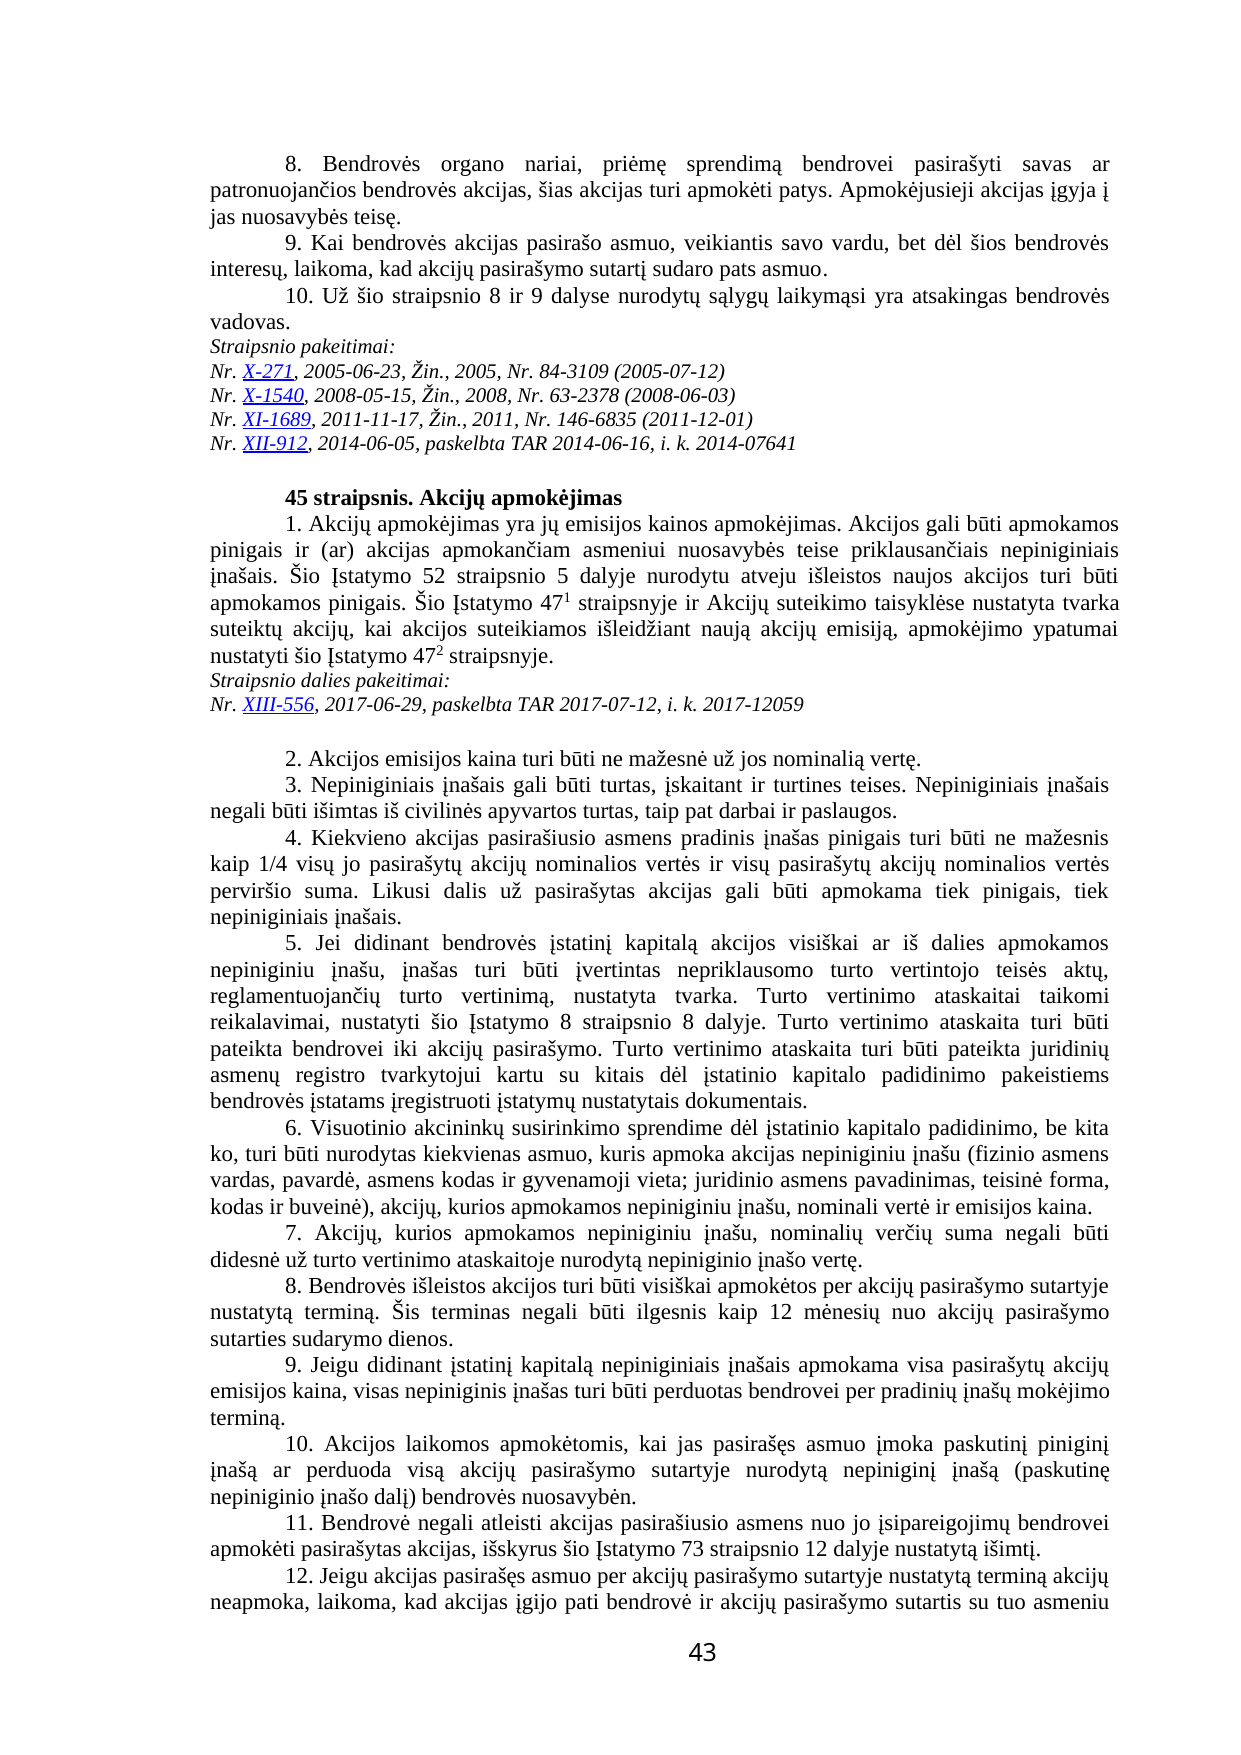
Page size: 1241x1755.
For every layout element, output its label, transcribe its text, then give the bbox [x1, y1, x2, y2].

text Nr. X-1540, 2008-05-15, Žin., 2008, Nr. 63-2378 (2008-06-03) [210, 383, 1111, 407]
text 9. Jeigu didinant įstatinį kapitalą nepiniginiais įnašais apmokama visa pasirašytų akcijų emisijos kaina, visas nepiniginis įnašas turi būti perduotas bendrovei per pradinių įnašų mokėjimo terminą. [210, 1351, 1111, 1430]
text 3. Nepiniginiais įnašais gali būti turtas, įskaitant ir turtines teises. Nepiniginiais įnašais negali būti išimtas iš civilinės apyvartos turtas, taip pat darbai ir paslaugos. [210, 771, 1111, 824]
text Nr. XI-1689, 2011-11-17, Žin., 2011, Nr. 146-6835 (2011-12-01) [210, 407, 1120, 431]
text Straipsnio dalies pakeitimai: [210, 668, 1120, 692]
text Nr. XII-912, 2014-06-05, paskelbta TAR 2014-06-16, i. k. 2014-07641 [210, 431, 1120, 455]
text 5. Jei didinant bendrovės įstatinį kapitalą akcijos visiškai ar iš dalies apmokamos nepiniginiu įnašu, įnašas turi būti įvertintas nepriklausomo turto vertintojo teisės aktų, reglamentuojančių turto vertinimą, nustatyta tvarka. Turto vertinimo ataskaitai taikomi reikalavimai, nustatyti šio Įstatymo 8 straipsnio 8 dalyje. Turto vertinimo ataskaita turi būti pateikta bendrovei iki akcijų pasirašymo. Turto vertinimo ataskaita turi būti pateikta juridinių asmenų registro tvarkytojui kartu su kitais dėl įstatinio kapitalo padidinimo pakeistiems bendrovės įstatams įregistruoti įstatymų nustatytais dokumentais. [210, 929, 1111, 1114]
text 10. Už šio straipsnio 8 ir 9 dalyse nurodytų sąlygų laikymąsi yra atsakingas bendrovės vadovas. [210, 282, 1111, 334]
text 4. Kiekvieno akcijas pasirašiusio asmens pradinis įnašas pinigais turi būti ne mažesnis kaip 1/4 visų jo pasirašytų akcijų nominalios vertės ir visų pasirašytų akcijų nominalios vertės perviršio suma. Likusi dalis už pasirašytas akcijas gali būti apmokama tiek pinigais, tiek nepiniginiais įnašais. [210, 824, 1111, 929]
text 7. Akcijų, kurios apmokamos nepiniginiu įnašu, nominalių verčių suma negali būti didesnė už turto vertinimo ataskaitoje nurodytą nepiniginio įnašo vertę. [210, 1219, 1111, 1272]
text 9. Kai bendrovės akcijas pasirašo asmuo, veikiantis savo vardu, bet dėl šios bendrovės interesų, laikoma, kad akcijų pasirašymo sutartį sudaro pats asmuo. [210, 229, 1111, 282]
text 2. Akcijos emisijos kaina turi būti ne mažesnė už jos nominalią vertę. [210, 745, 1111, 771]
text Straipsnio pakeitimai: [210, 334, 1111, 358]
text 45 straipsnis. Akcijų apmokėjimas [210, 483, 1111, 510]
text Nr. XIII-556, 2017-06-29, paskelbta TAR 2017-07-12, i. k. 2017-12059 [210, 692, 1120, 716]
text 6. Visuotinio akcininkų susirinkimo sprendime dėl įstatinio kapitalo padidinimo, be kita ko, turi būti nurodytas kiekvienas asmuo, kuris apmoka akcijas nepiniginiu įnašu (fizinio asmens vardas, pavardė, asmens kodas ir gyvenamoji vieta; juridinio asmens pavadinimas, teisinė forma, kodas ir buveinė), akcijų, kurios apmokamos nepiniginiu įnašu, nominali vertė ir emisijos kaina. [210, 1114, 1111, 1219]
text Nr. X-271, 2005-06-23, Žin., 2005, Nr. 84-3109 (2005-07-12) [210, 358, 1111, 383]
text 8. Bendrovės išleistos akcijos turi būti visiškai apmokėtos per akcijų pasirašymo sutartyje nustatytą terminą. Šis terminas negali būti ilgesnis kaip 12 mėnesių nuo akcijų pasirašymo sutarties sudarymo dienos. [210, 1272, 1111, 1351]
text 8. Bendrovės organo nariai, priėmę sprendimą bendrovei pasirašyti savas ar patronuojančios bendrovės akcijas, šias akcijas turi apmokėti patys. Apmokėjusieji akcijas įgyja į jas nuosavybės teisę. [210, 150, 1111, 229]
text 10. Akcijos laikomos apmokėtomis, kai jas pasirašęs asmuo įmoka paskutinį piniginį įnašą ar perduoda visą akcijų pasirašymo sutartyje nurodytą nepiniginį įnašą (paskutinę nepiniginio įnašo dalį) bendrovės nuosavybėn. [210, 1430, 1111, 1509]
text 1. Akcijų apmokėjimas yra jų emisijos kainos apmokėjimas. Akcijos gali būti apmokamos pinigais ir (ar) akcijas apmokančiam asmeniui nuosavybės teise priklausančiais nepiniginiais įnašais. Šio Įstatymo 52 straipsnio 5 dalyje nurodytu atveju išleistos naujos akcijos turi būti apmokamos pinigais. Šio Įstatymo 471 straipsnyje ir Akcijų suteikimo taisyklėse nustatyta tvarka suteiktų akcijų, kai akcijos suteikiamos išleidžiant naują akcijų emisiją, apmokėjimo ypatumai nustatyti šio Įstatymo 472 straipsnyje. [210, 510, 1120, 668]
text 12. Jeigu akcijas pasirašęs asmuo per akcijų pasirašymo sutartyje nustatytą terminą akcijų neapmoka, laikoma, kad akcijas įgijo pati bendrovė ir akcijų pasirašymo sutartis su tuo asmeniu [210, 1562, 1111, 1614]
text 11. Bendrovė negali atleisti akcijas pasirašiusio asmens nuo jo įsipareigojimų bendrovei apmokėti pasirašytas akcijas, išskyrus šio Įstatymo 73 straipsnio 12 dalyje nustatytą išimtį. [210, 1509, 1111, 1562]
